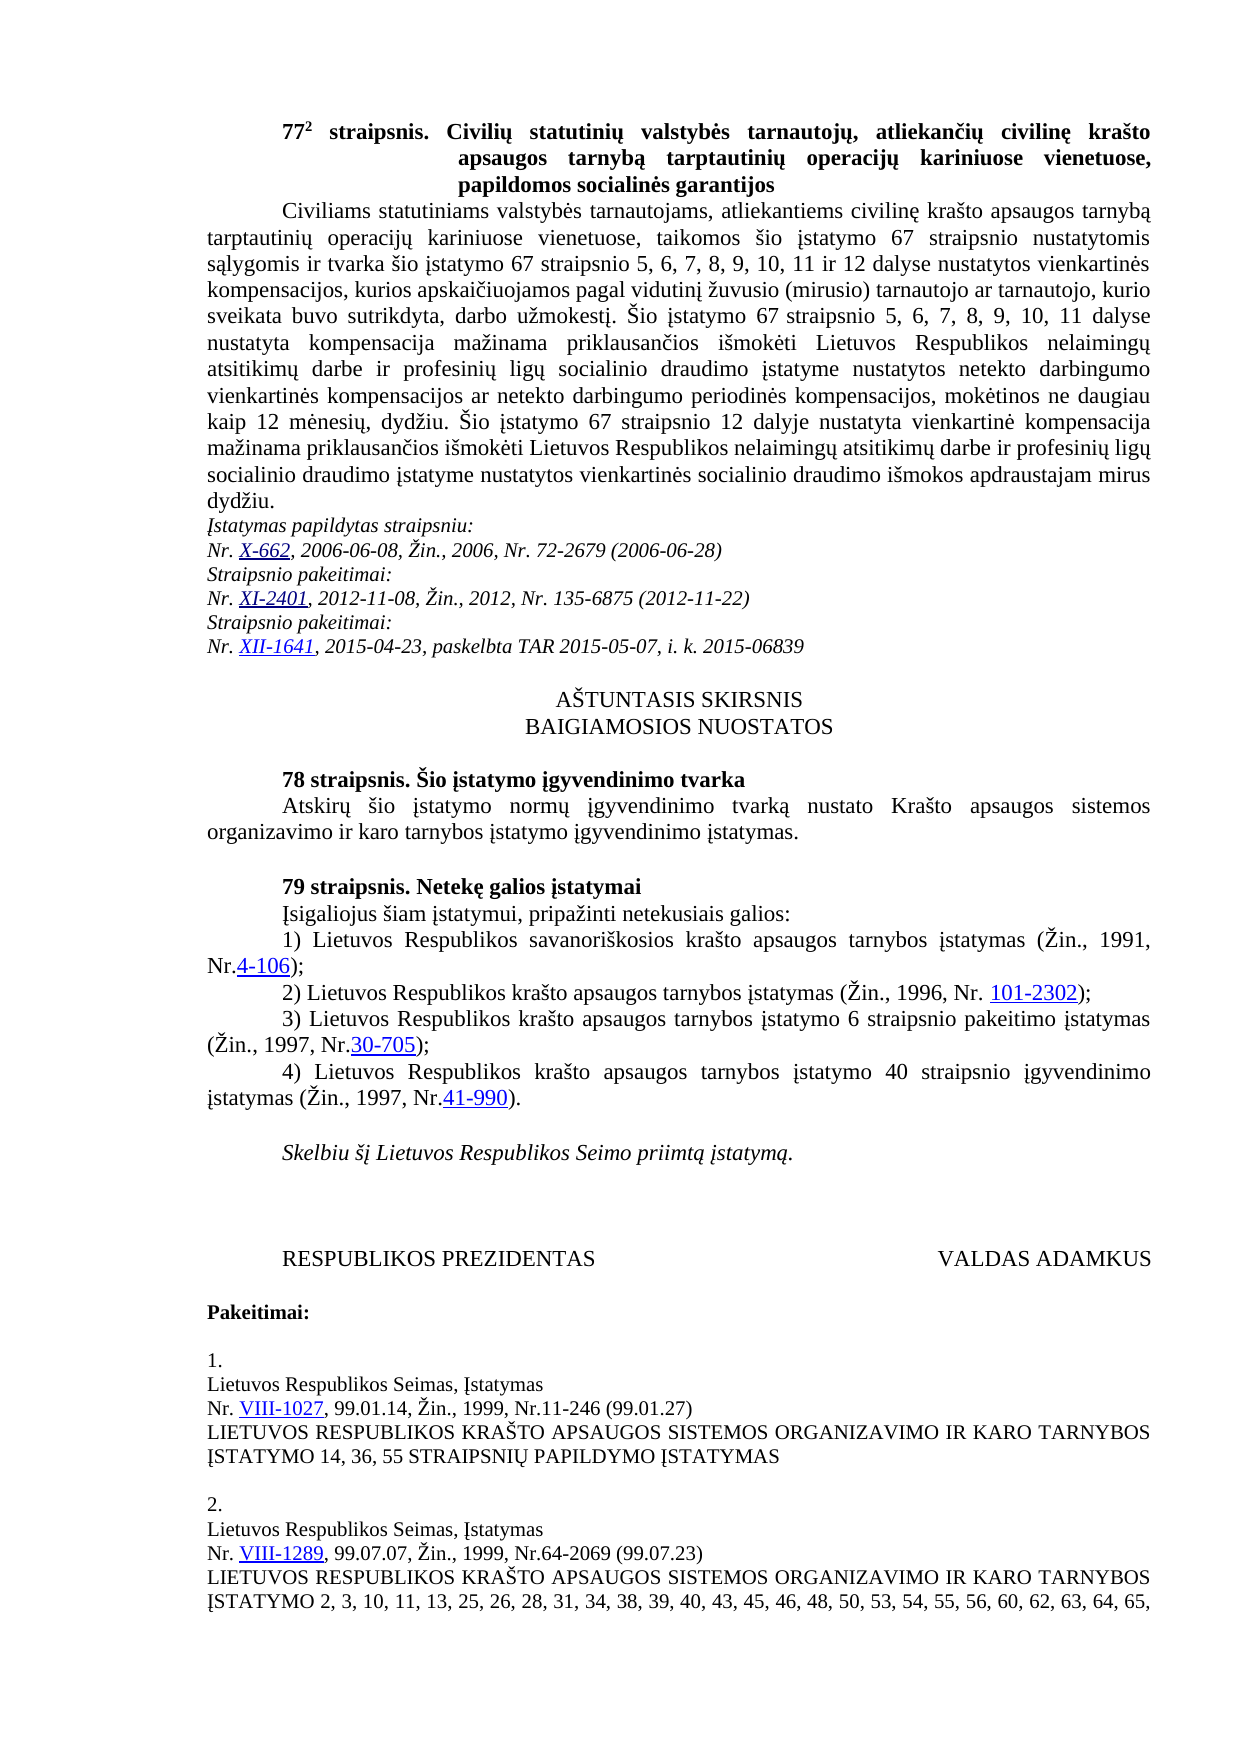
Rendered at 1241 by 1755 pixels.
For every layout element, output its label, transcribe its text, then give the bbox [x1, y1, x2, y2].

text Straipsnio pakeitimai: [207, 610, 1152, 634]
text 79 straipsnis. Netekę galios įstatymai [207, 873, 1152, 900]
text Nr. VIII-1289, 99.07.07, Žin., 1999, Nr.64-2069 (99.07.23) [207, 1541, 1152, 1564]
text Lietuvos Respublikos Seimas, Įstatymas [207, 1516, 1152, 1541]
text Lietuvos Respublikos Seimas, Įstatymas [207, 1372, 1152, 1396]
text Skelbiu šį Lietuvos Respublikos Seimo priimtą įstatymą. [207, 1139, 1152, 1166]
text LIETUVOS RESPUBLIKOS KRAŠTO APSAUGOS SISTEMOS ORGANIZAVIMO IR KARO TARNYBOS ĮSTATYMO 2, 3, 10, 11, 13, 25, 26, 28, 31, 34, 38, 39, 40, 43, 45, 46, 48, 50, 53, 54, 55, 56, 60, 62, 63, 64, 65, [207, 1564, 1152, 1613]
text Nr. XI-2401, 2012-11-08, Žin., 2012, Nr. 135-6875 (2012-11-22) [207, 586, 1152, 610]
text Nr. VIII-1027, 99.01.14, Žin., 1999, Nr.11-246 (99.01.27) [207, 1396, 1152, 1420]
text Įsigaliojus šiam įstatymui, pripažinti netekusiais galios: [207, 900, 1152, 926]
text 2. [207, 1492, 1152, 1516]
text RESPUBLIKOS PREZIDENTAS VALDAS ADAMKUS [207, 1245, 1152, 1271]
text 1) Lietuvos Respublikos savanoriškosios krašto apsaugos tarnybos įstatymas (Žin., 1991, Nr.4-106); [207, 926, 1152, 979]
text 4) Lietuvos Respublikos krašto apsaugos tarnybos įstatymo 40 straipsnio įgyvendinimo įstatymas (Žin., 1997, Nr.41-990). [207, 1058, 1152, 1111]
text Nr. XII-1641, 2015-04-23, paskelbta TAR 2015-05-07, i. k. 2015-06839 [207, 634, 1152, 658]
text BAIGIAMOSIOS NUOSTATOS [207, 713, 1152, 739]
text Atskirų šio įstatymo normų įgyvendinimo tvarką nustato Krašto apsaugos sistemos organizavimo ir karo tarnybos įstatymo įgyvendinimo įstatymas. [207, 792, 1152, 845]
text 3) Lietuvos Respublikos krašto apsaugos tarnybos įstatymo 6 straipsnio pakeitimo įstatymas (Žin., 1997, Nr.30-705); [207, 1005, 1152, 1058]
text Straipsnio pakeitimai: [207, 562, 1152, 586]
text 2) Lietuvos Respublikos krašto apsaugos tarnybos įstatymas (Žin., 1996, Nr. 101-2302); [207, 979, 1152, 1005]
text Civiliams statutiniams valstybės tarnautojams, atliekantiems civilinę krašto apsaugos tarnybą tarptautinių operacijų kariniuose vienetuose, taikomos šio įstatymo 67 straipsnio nustatytomis sąlygomis ir tvarka šio įstatymo 67 straipsnio 5, 6, 7, 8, 9, 10, 11 ir 12 dalyse nustatytos vienkartinės kompensacijos, kurios apskaičiuojamos pagal vidutinį žuvusio (mirusio) tarnautojo ar tarnautojo, kurio sveikata buvo sutrikdyta, darbo užmokestį. Šio įstatymo 67 straipsnio 5, 6, 7, 8, 9, 10, 11 dalyse nustatyta kompensacija mažinama priklausančios išmokėti Lietuvos Respublikos nelaimingų atsitikimų darbe ir profesinių ligų socialinio draudimo įstatyme nustatytos netekto darbingumo vienkartinės kompensacijos ar netekto darbingumo periodinės kompensacijos, mokėtinos ne daugiau kaip 12 mėnesių, dydžiu. Šio įstatymo 67 straipsnio 12 dalyje nustatyta vienkartinė kompensacija mažinama priklausančios išmokėti Lietuvos Respublikos nelaimingų atsitikimų darbe ir profesinių ligų socialinio draudimo įstatyme nustatytos vienkartinės socialinio draudimo išmokos apdraustajam mirus dydžiu. [207, 197, 1152, 513]
text AŠTUNTASIS SKIRSNIS [207, 687, 1152, 713]
text Įstatymas papildytas straipsniu: [207, 513, 1152, 537]
text 772 straipsnis. Civilių statutinių valstybės tarnautojų, atliekančių civilinę krašto apsaugos tarnybą tarptautinių operacijų kariniuose vienetuose, papildomos socialinės garantijos [282, 118, 1152, 197]
text Nr. X-662, 2006-06-08, Žin., 2006, Nr. 72-2679 (2006-06-28) [207, 537, 1152, 562]
text 78 straipsnis. Šio įstatymo įgyvendinimo tvarka [207, 766, 1152, 792]
text Pakeitimai: [207, 1300, 1152, 1324]
text LIETUVOS RESPUBLIKOS KRAŠTO APSAUGOS SISTEMOS ORGANIZAVIMO IR KARO TARNYBOS ĮSTATYMO 14, 36, 55 STRAIPSNIŲ PAPILDYMO ĮSTATYMAS [207, 1420, 1152, 1468]
text 1. [207, 1348, 1152, 1372]
